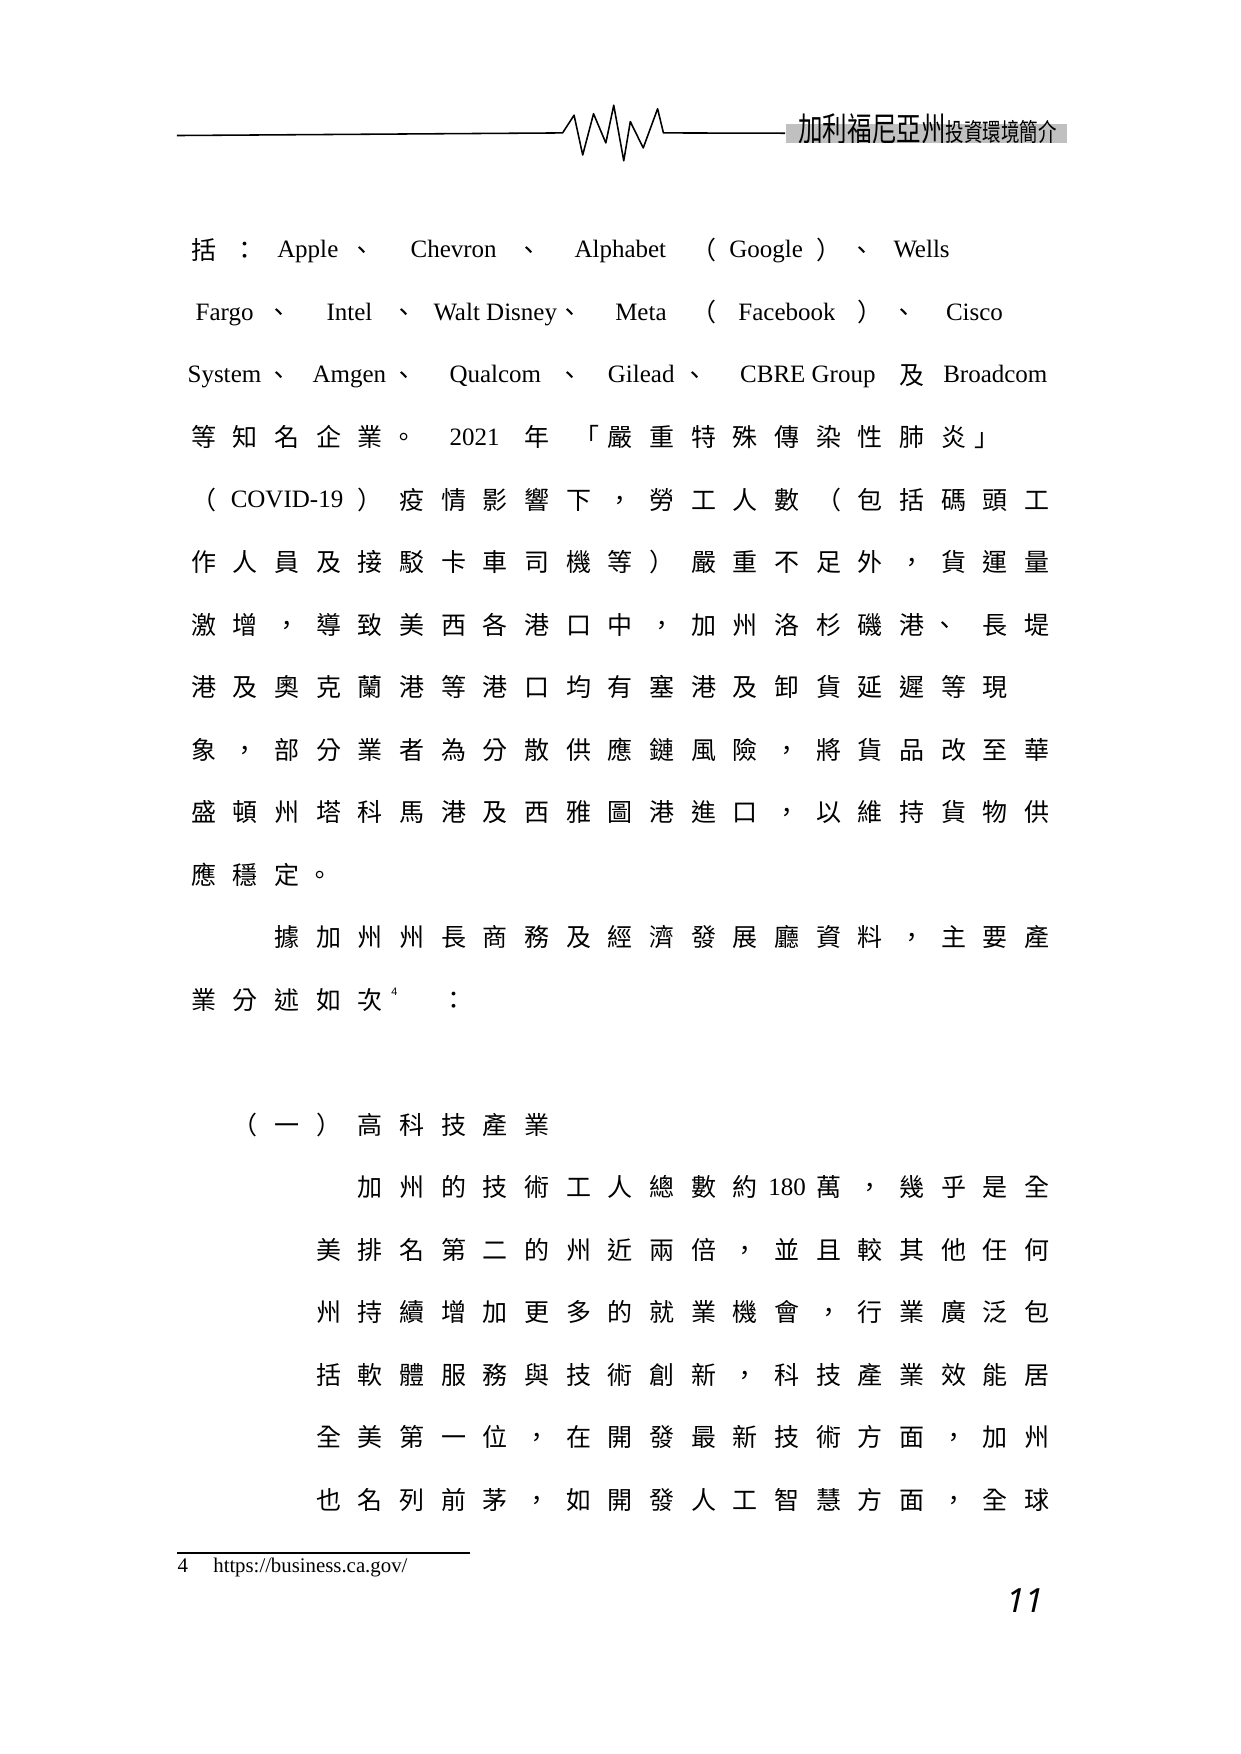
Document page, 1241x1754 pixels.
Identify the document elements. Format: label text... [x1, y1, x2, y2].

text 2021年加州仍居全世界第五大經濟體，州內各種產業發展蓬勃，舉凡資訊科技業、生命科學業、娛樂產業、航太產業、環保能源產業、農業、旅遊業、及金融服務業等，在全美的地位都舉足輕重，其中科技產業創造的就業機會為全美首屈一指，帶動許多投資資金、專利、及充滿活力的人力資源。依據美國財星雜誌2021年的報導，全美500大企業總部設在加州超過55家，包括：Apple、Chevron、Alphabet（Google）、Wells Fargo、Intel、Walt Disney、Meta（Facebook）、Cisco System、Amgen、Qualcom、Gilead、CBRE Group及Broadcom等知名企業。2021年「嚴重特殊傳染性肺炎」（COVID-19）疫情影響下，勞工人數（包括碼頭工作人員及接駁卡車司機等）嚴重不足外，貨運量激增，導致美西各港口中，加州洛杉磯港、長堤港及奧克蘭港等港口均有塞港及卸貨延遲等現象，部分業者為分散供應鏈風險，將貨品改至華盛頓州塔科馬港及西雅圖港進口，以維持貨物供應穩定。 [183, 207, 1058, 894]
text 據加州州長商務及經濟發展廳資料，主要產業分述如次： [183, 894, 1058, 1019]
text （一）高科技產業 [207, 1082, 1058, 1144]
text 加州的技術工人總數約180萬，幾乎是全美排名第二的州近兩倍，並且較其他任何州持續增加更多的就業機會，行業廣泛包括軟體服務與技術創新，科技產業效能居全美第一位，在開發最新技術方面，加州也名列前茅，如開發人工智慧方面，全球 [281, 1144, 1058, 1519]
text https://business.ca.gov/ [177, 1553, 1063, 1577]
